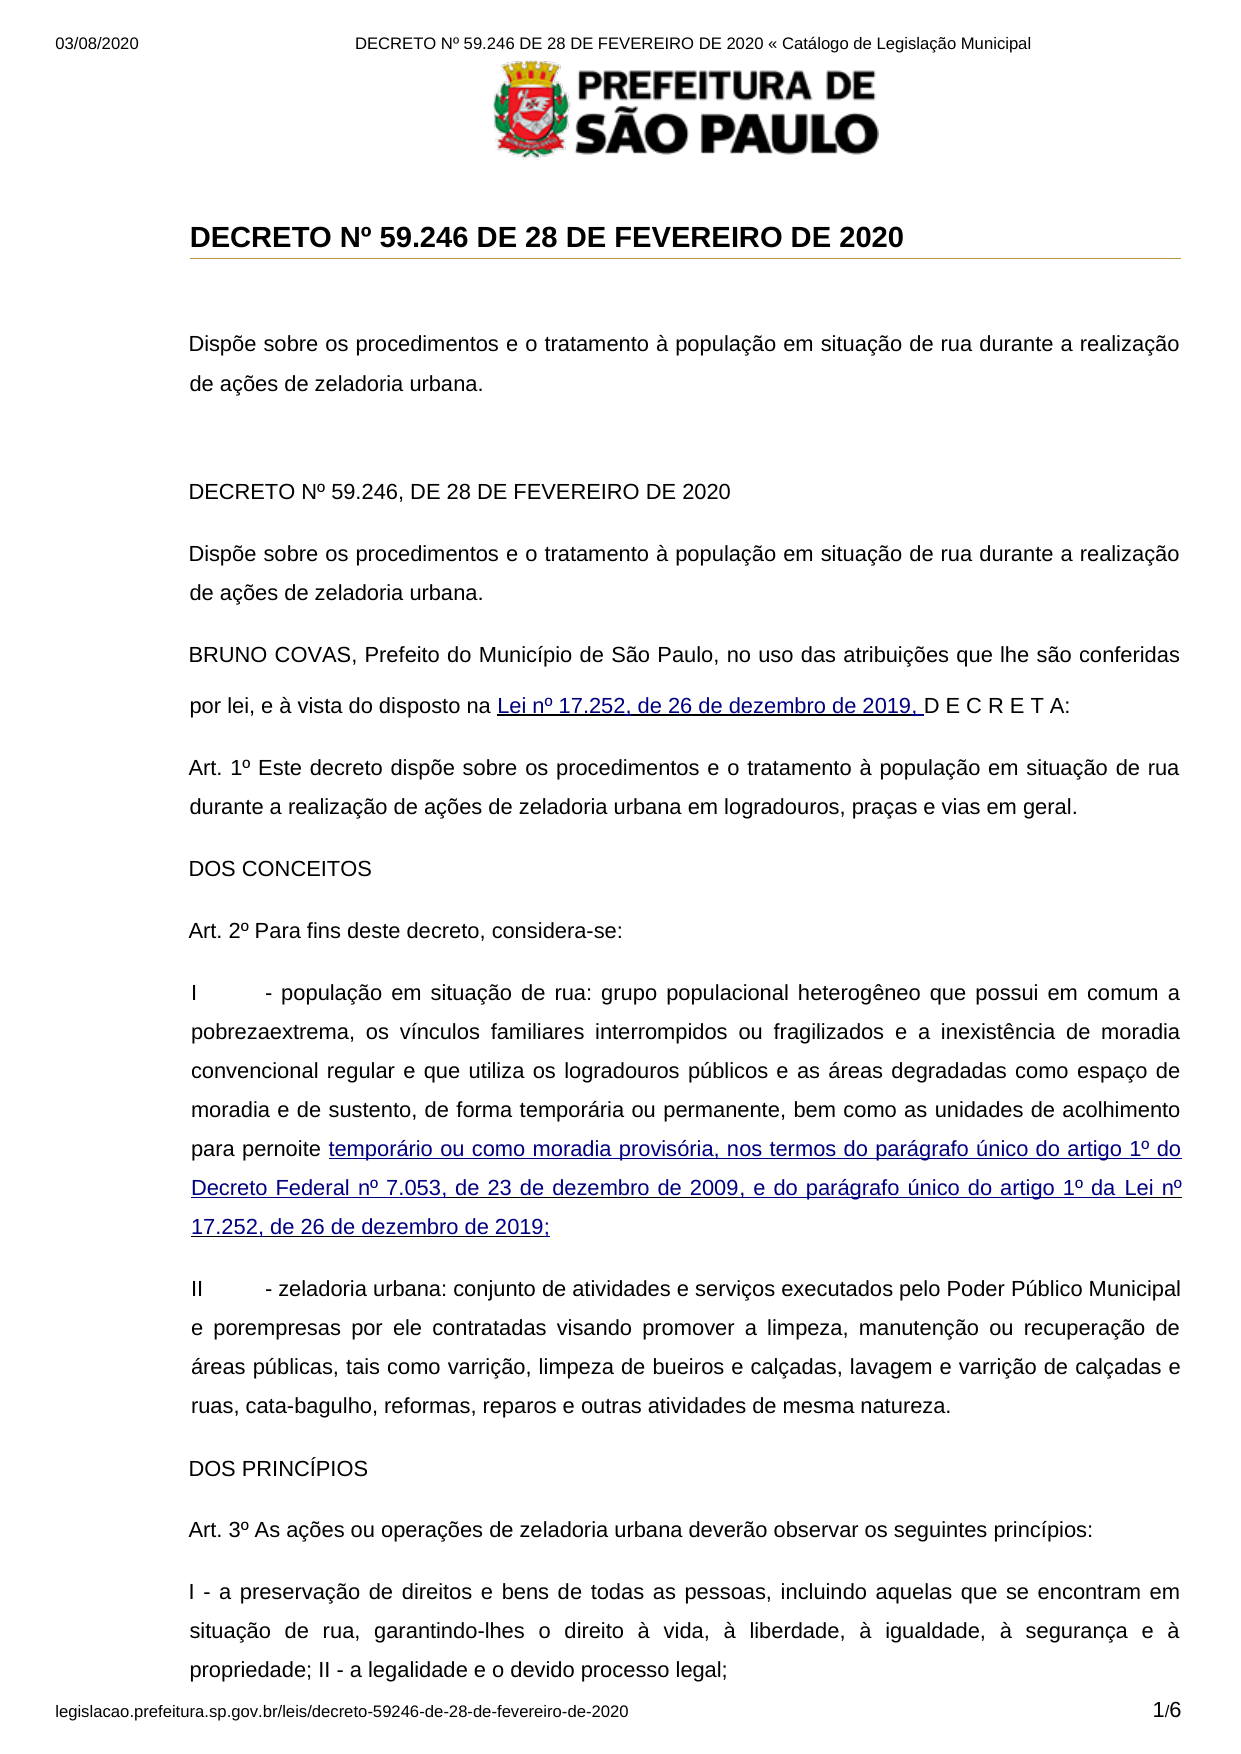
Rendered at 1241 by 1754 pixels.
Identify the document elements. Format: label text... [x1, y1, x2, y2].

list - zeladoria urbana: conjunto de atividades e serviços executados pelo Poder Público Municipal e porempresas por ele contratadas visando promover a limpeza, manutenção ou recuperação de áreas públicas, tais como varrição, limpeza de bueiros e calçadas, lavagem e varrição de calçadas e ruas, cata-bagulho, reformas, reparos e outras atividades de mesma natureza. [191, 1276, 1182, 1418]
picture [493, 60, 879, 206]
text DECRETO Nº 59.246, DE 28 DE FEVEREIRO DE 2020 [188, 479, 1182, 504]
text Art. 1º Este decreto dispõe sobre os procedimentos e o tratamento à população em situação de rua durante a realização de ações de zeladoria urbana em logradouros, praças e vias em geral. [188, 755, 1182, 819]
list - população em situação de rua: grupo populacional heterogêneo que possui em comum a pobrezaextrema, os vínculos familiares interrompidos ou fragilizados e a inexistência de moradia convencional regular e que utiliza os logradouros públicos e as áreas degradadas como espaço de moradia e de sustento, de forma temporária ou permanente, bem como as unidades de acolhimento para pernoite temporário ou como moradia provisória, nos termos do parágrafo único do artigo 1º do Decreto Federal nº 7.053, de 23 de dezembro de 2009, e do parágrafo único do artigo 1º da Lei nº [191, 979, 1182, 1197]
text DOS PRINCÍPIOS [188, 1455, 1182, 1481]
list 17.252, de 26 de dezembro de 2019; [191, 1198, 1182, 1239]
text DOS CONCEITOS [188, 856, 1182, 881]
text Art. 2º Para fins deste decreto, considera-se: [188, 918, 1182, 943]
text Dispõe sobre os procedimentos e o tratamento à população em situação de rua durante a realização de ações de zeladoria urbana. [188, 331, 1182, 396]
text Art. 3º As ações ou operações de zeladoria urbana deverão observar os seguintes princípios: [188, 1517, 1182, 1542]
text BRUNO COVAS, Prefeito do Município de São Paulo, no uso das atribuições que lhe são conferidas por lei, e à vista do disposto na Lei nº 17.252, de 26 de dezembro de 2019, D E C R E T A: [188, 642, 1182, 718]
text I - a preservação de direitos e bens de todas as pessoas, incluindo aquelas que se encontram em situação de rua, garantindo-lhes o direito à vida, à liberdade, à igualdade, à segurança e à propriedade; II - a legalidade e o devido processo legal; [188, 1579, 1182, 1682]
text Dispõe sobre os procedimentos e o tratamento à população em situação de rua durante a realização de ações de zeladoria urbana. [188, 540, 1182, 605]
